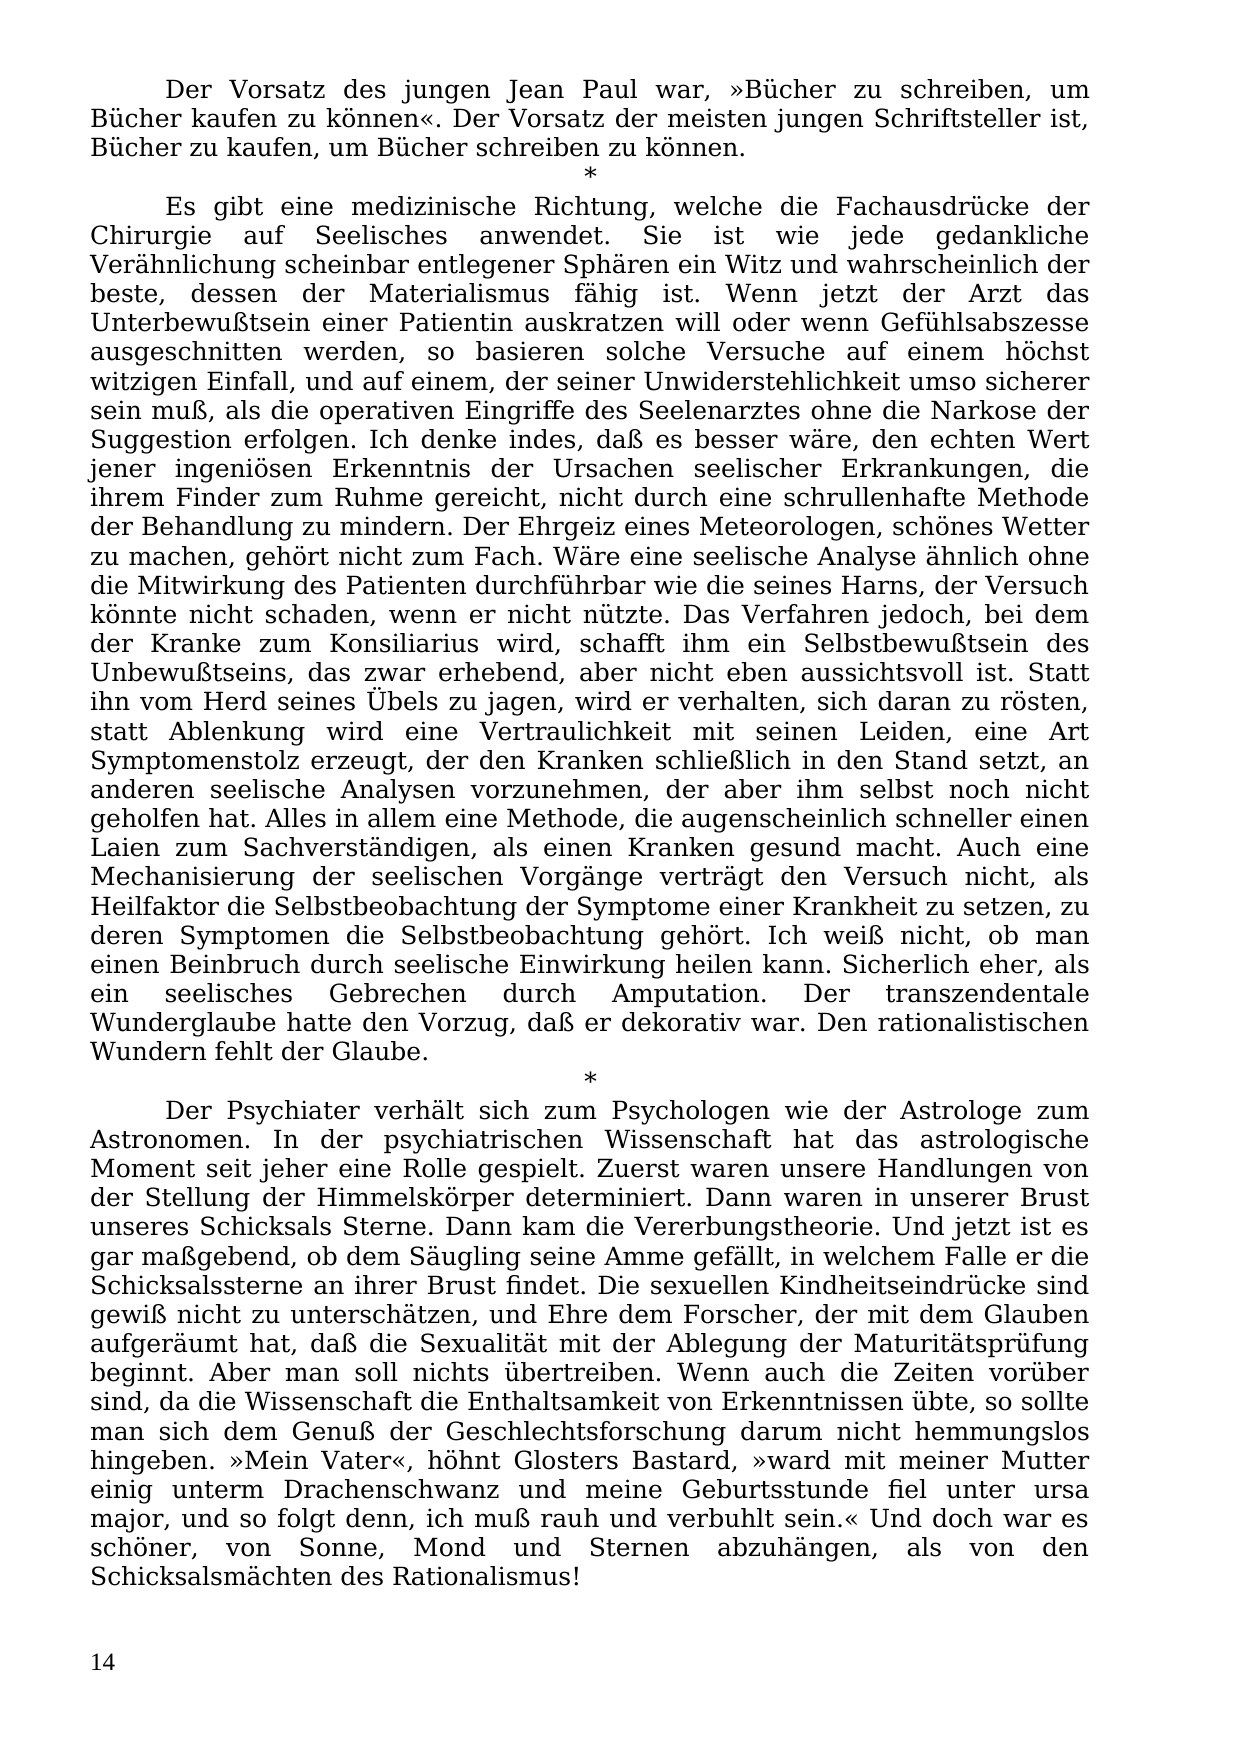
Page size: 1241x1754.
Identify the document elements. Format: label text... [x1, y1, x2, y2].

text * [90, 1067, 1091, 1096]
text Der Vorsatz des jungen Jean Paul war, »Bücher zu schreiben, um Bücher kaufen zu können«. Der Vorsatz der meisten jungen Schriftsteller ist, Bücher zu kaufen, um Bücher schreiben zu können. [90, 75, 1091, 162]
text Der Psychiater verhält sich zum Psychologen wie der Astrologe zum Astronomen. In der psychiatrischen Wissenschaft hat das astrologische Moment seit jeher eine Rolle gespielt. Zuerst waren unsere Handlungen von der Stellung der Himmelskörper determiniert. Dann waren in unserer Brust unseres Schicksals Sterne. Dann kam die Vererbungstheorie. Und jetzt ist es gar maßgebend, ob dem Säugling seine Amme gefällt, in welchem Falle er die Schicksalssterne an ihrer Brust findet. Die sexuellen Kindheitseindrücke sind gewiß nicht zu unterschätzen, und Ehre dem Forscher, der mit dem Glauben aufgeräumt hat, daß die Sexualität mit der Ablegung der Maturitätsprüfung beginnt. Aber man soll nichts übertreiben. Wenn auch die Zeiten vorüber sind, da die Wissenschaft die Enthaltsamkeit von Erkenntnissen übte, so sollte man sich dem Genuß der Geschlechtsforschung darum nicht hemmungslos hingeben. »Mein Vater«, höhnt Glosters Bastard, »ward mit meiner Mutter einig unterm Drachenschwanz und meine Geburtsstunde fiel unter ursa major, und so folgt denn, ich muß rauh und verbuhlt sein.« Und doch war es schöner, von Sonne, Mond und Sternen abzuhängen, als von den Schicksalsmächten des Rationalismus! [90, 1096, 1091, 1592]
text * [90, 162, 1091, 192]
text Es gibt eine medizinische Richtung, welche die Fachausdrücke der Chirurgie auf Seelisches anwendet. Sie ist wie jede gedankliche Verähnlichung scheinbar entlegener Sphären ein Witz und wahrscheinlich der beste, dessen der Materialismus fähig ist. Wenn jetzt der Arzt das Unterbewußtsein einer Patientin auskratzen will oder wenn Gefühlsabszesse ausgeschnitten werden, so basieren solche Versuche auf einem höchst witzigen Einfall, und auf einem, der seiner Unwiderstehlichkeit umso sicherer sein muß, als die operativen Eingriffe des Seelenarztes ohne die Narkose der Suggestion erfolgen. Ich denke indes, daß es besser wäre, den echten Wert jener ingeniösen Erkenntnis der Ursachen seelischer Erkrankungen, die ihrem Finder zum Ruhme gereicht, nicht durch eine schrullenhafte Methode der Behandlung zu mindern. Der Ehrgeiz eines Meteorologen, schönes Wetter zu machen, gehört nicht zum Fach. Wäre eine seelische Analyse ähnlich ohne die Mitwirkung des Patienten durchführbar wie die seines Harns, der Versuch könnte nicht schaden, wenn er nicht nützte. Das Verfahren jedoch, bei dem der Kranke zum Konsiliarius wird, schafft ihm ein Selbstbewußtsein des Unbewußtseins, das zwar erhebend, aber nicht eben aussichtsvoll ist. Statt ihn vom Herd seines Übels zu jagen, wird er verhalten, sich daran zu rösten, statt Ablenkung wird eine Vertraulichkeit mit seinen Leiden, eine Art Symptomenstolz erzeugt, der den Kranken schließlich in den Stand setzt, an anderen seelische Analysen vorzunehmen, der aber ihm selbst noch nicht geholfen hat. Alles in allem eine Methode, die augenscheinlich schneller einen Laien zum Sachverständigen, als einen Kranken gesund macht. Auch eine Mechanisierung der seelischen Vorgänge verträgt den Versuch nicht, als Heilfaktor die Selbstbeobachtung der Symptome einer Krankheit zu setzen, zu deren Symptomen die Selbstbeobachtung gehört. Ich weiß nicht, ob man einen Beinbruch durch seelische Einwirkung heilen kann. Sicherlich eher, als ein seelisches Gebrechen durch Amputation. Der transzendentale Wunderglaube hatte den Vorzug, daß er dekorativ war. Den rationalistischen Wundern fehlt der Glaube. [90, 192, 1091, 1067]
